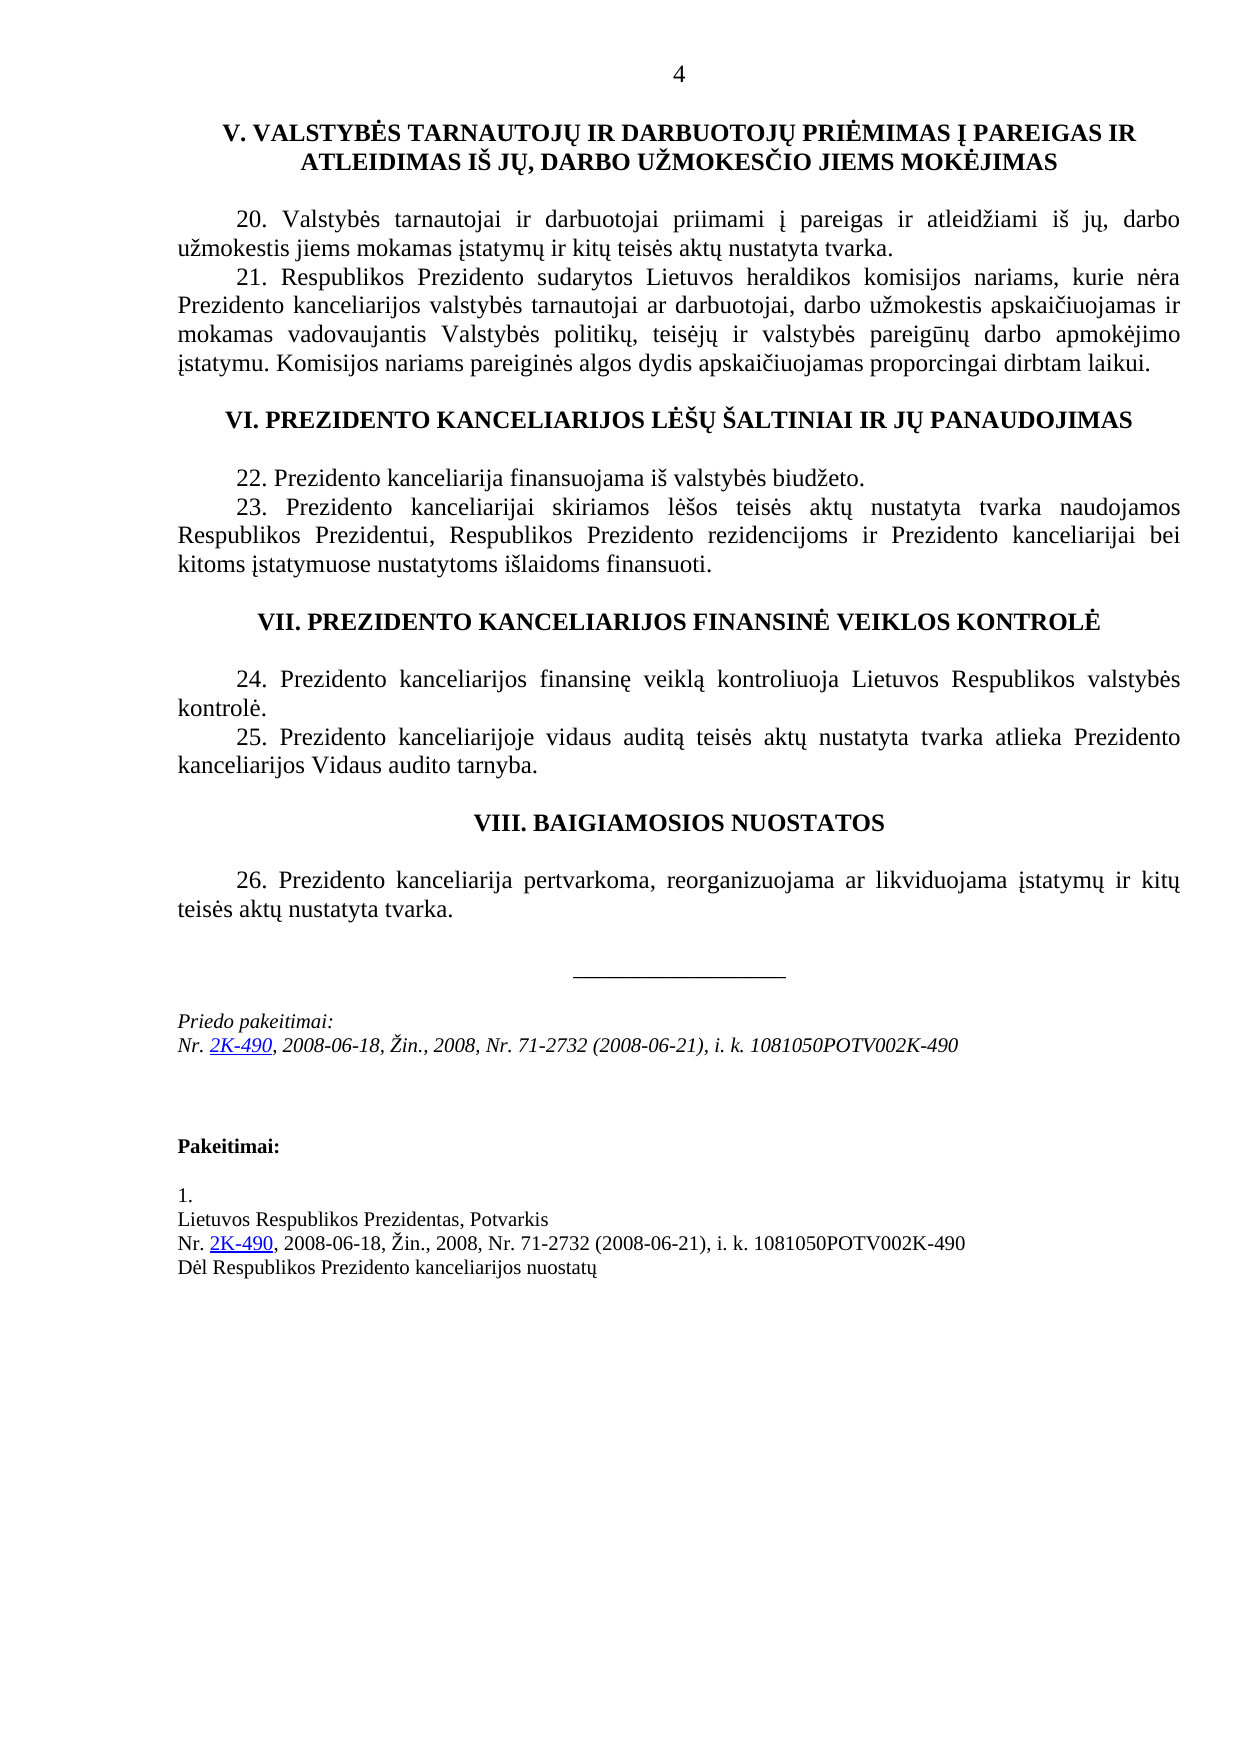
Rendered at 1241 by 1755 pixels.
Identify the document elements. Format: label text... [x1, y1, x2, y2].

text 22. Prezidento kanceliarija finansuojama iš valstybės biudžeto. [177, 463, 1181, 492]
text Nr. 2K-490, 2008-06-18, Žin., 2008, Nr. 71-2732 (2008-06-21), i. k. 1081050POTV002K-490 [177, 1231, 1181, 1255]
text 26. Prezidento kanceliarija pertvarkoma, reorganizuojama ar likviduojama įstatymų ir kitų teisės aktų nustatyta tvarka. [177, 866, 1181, 923]
text Pakeitimai: [177, 1134, 1181, 1158]
text 20. Valstybės tarnautojai ir darbuotojai priimami į pareigas ir atleidžiami iš jų, darbo užmokestis jiems mokamas įstatymų ir kitų teisės aktų nustatyta tvarka. [177, 204, 1181, 262]
text VII. PREZIDENTO KANCELIARIJOS FINANSINĖ VEIKLOS KONTROLĖ [177, 607, 1181, 636]
text Nr. 2K-490, 2008-06-18, Žin., 2008, Nr. 71-2732 (2008-06-21), i. k. 1081050POTV002K-490 [177, 1033, 1181, 1057]
text V. VALSTYBĖS TARNAUTOJŲ IR DARBUOTOJŲ PRIĖMIMAS Į PAREIGAS IR ATLEIDIMAS IŠ JŲ, DARBO UŽMOKESČIO JIEMS MOKĖJIMAS [177, 118, 1181, 176]
text 25. Prezidento kanceliarijoje vidaus auditą teisės aktų nustatyta tvarka atlieka Prezidento kanceliarijos Vidaus audito tarnyba. [177, 722, 1181, 779]
text _________________ [177, 952, 1181, 981]
text VI. PREZIDENTO KANCELIARIJOS LĖŠŲ ŠALTINIAI IR JŲ PANAUDOJIMAS [177, 406, 1181, 434]
text Lietuvos Respublikos Prezidentas, Potvarkis [177, 1207, 1181, 1231]
text 1. [177, 1182, 1181, 1207]
text VIII. BAIGIAMOSIOS NUOSTATOS [177, 808, 1181, 837]
text Priedo pakeitimai: [177, 1009, 1181, 1033]
text 21. Respublikos Prezidento sudarytos Lietuvos heraldikos komisijos nariams, kurie nėra Prezidento kanceliarijos valstybės tarnautojai ar darbuotojai, darbo užmokestis apskaičiuojamas ir mokamas vadovaujantis Valstybės politikų, teisėjų ir valstybės pareigūnų darbo apmokėjimo įstatymu. Komisijos nariams pareiginės algos dydis apskaičiuojamas proporcingai dirbtam laikui. [177, 262, 1181, 377]
text 23. Prezidento kanceliarijai skiriamos lėšos teisės aktų nustatyta tvarka naudojamos Respublikos Prezidentui, Respublikos Prezidento rezidencijoms ir Prezidento kanceliarijai bei kitoms įstatymuose nustatytoms išlaidoms finansuoti. [177, 492, 1181, 578]
text 24. Prezidento kanceliarijos finansinę veiklą kontroliuoja Lietuvos Respublikos valstybės kontrolė. [177, 664, 1181, 722]
text Dėl Respublikos Prezidento kanceliarijos nuostatų [177, 1255, 1181, 1279]
